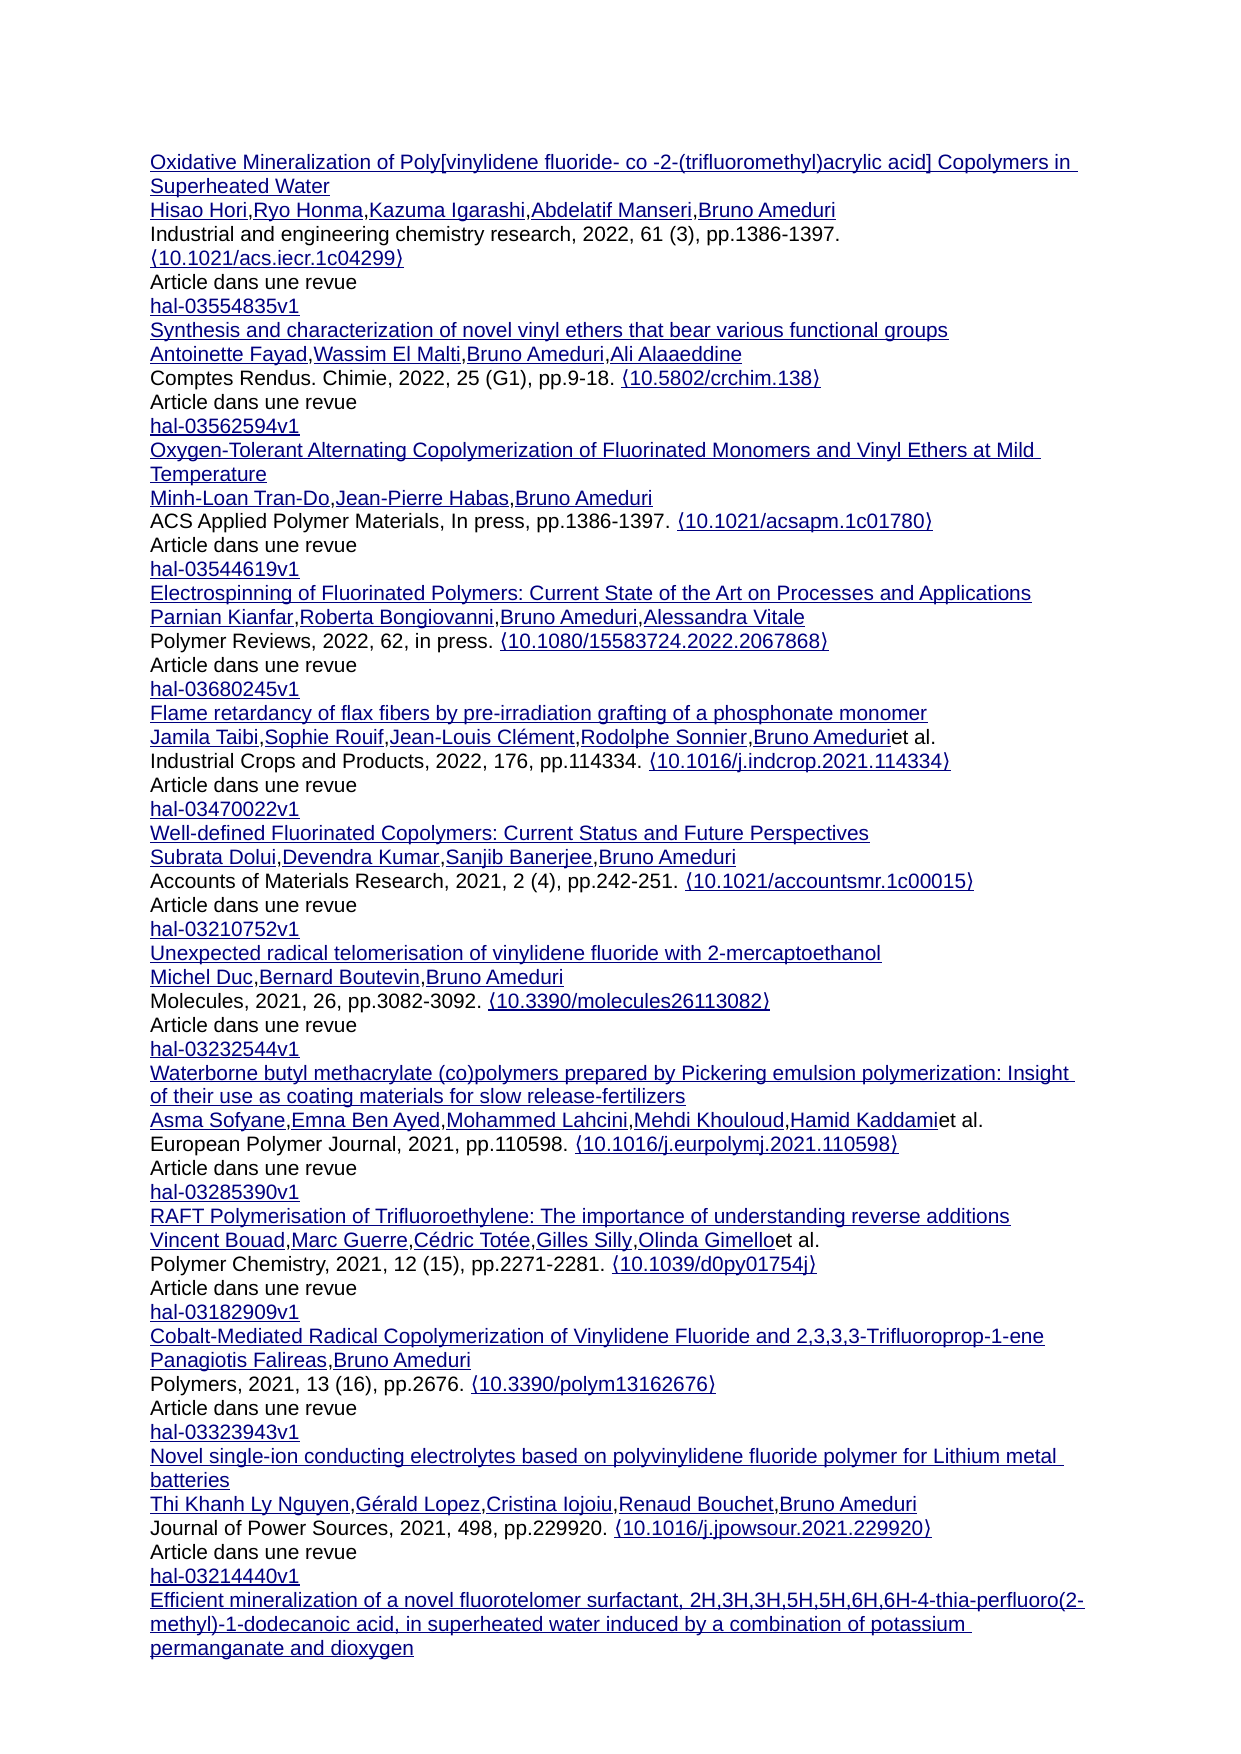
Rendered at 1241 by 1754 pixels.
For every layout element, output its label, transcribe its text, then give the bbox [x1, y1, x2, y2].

table_cell Synthesis and characterization of novel vinyl ethers that bear various functional groups Antoinette Fayad,Wassim El Malti,Bruno Ameduri,Ali Alaaeddine Comptes Rendus. Chimie, 2022, 25 (G1), pp.9-18. ⟨10.5802/crchim.138⟩ Article dans une revue hal-03562594v1 [150, 318, 1090, 437]
table_cell RAFT Polymerisation of Trifluoroethylene: The importance of understanding reverse additions Vincent Bouad,Marc Guerre,Cédric Totée,Gilles Silly,Olinda Gimelloet al. Polymer Chemistry, 2021, 12 (15), pp.2271-2281. ⟨10.1039/d0py01754j⟩ Article dans une revue hal-03182909v1 [150, 1204, 1090, 1324]
table_cell Electrospinning of Fluorinated Polymers: Current State of the Art on Processes and Applications Parnian Kianfar,Roberta Bongiovanni,Bruno Ameduri,Alessandra Vitale Polymer Reviews, 2022, 62, in press. ⟨10.1080/15583724.2022.2067868⟩ Article dans une revue hal-03680245v1 [150, 581, 1090, 701]
table_cell Cobalt-Mediated Radical Copolymerization of Vinylidene Fluoride and 2,3,3,3-Trifluoroprop-1-ene Panagiotis Falireas,Bruno Ameduri Polymers, 2021, 13 (16), pp.2676. ⟨10.3390/polym13162676⟩ Article dans une revue hal-03323943v1 [150, 1324, 1090, 1444]
table_cell Oxygen-Tolerant Alternating Copolymerization of Fluorinated Monomers and Vinyl Ethers at Mild Temperature Minh-Loan Tran-Do,Jean-Pierre Habas,Bruno Ameduri ACS Applied Polymer Materials, In press, pp.1386-1397. ⟨10.1021/acsapm.1c01780⟩ Article dans une revue hal-03544619v1 [150, 438, 1090, 581]
table_cell Oxidative Mineralization of Poly[vinylidene fluoride- co -2-(trifluoromethyl)acrylic acid] Copolymers in Superheated Water Hisao Hori,Ryo Honma,Kazuma Igarashi,Abdelatif Manseri,Bruno Ameduri Industrial and engineering chemistry research, 2022, 61 (3), pp.1386-1397. ⟨10.1021/acs.iecr.1c04299⟩ Article dans une revue hal-03554835v1 [150, 150, 1090, 318]
table_cell Waterborne butyl methacrylate (co)polymers prepared by Pickering emulsion polymerization: Insight of their use as coating materials for slow release-fertilizers Asma Sofyane,Emna Ben Ayed,Mohammed Lahcini,Mehdi Khouloud,Hamid Kaddamiet al. European Polymer Journal, 2021, pp.110598. ⟨10.1016/j.eurpolymj.2021.110598⟩ Article dans une revue hal-03285390v1 [150, 1060, 1090, 1204]
table_cell Efficient mineralization of a novel fluorotelomer surfactant, 2H,3H,3H,5H,5H,6H,6H-4-thia-perfluoro(2-methyl)-1-dodecanoic acid, in superheated water induced by a combination of potassium permanganate and dioxygen [150, 1588, 1090, 1659]
table_cell Well-defined Fluorinated Copolymers: Current Status and Future Perspectives Subrata Dolui,Devendra Kumar,Sanjib Banerjee,Bruno Ameduri Accounts of Materials Research, 2021, 2 (4), pp.242-251. ⟨10.1021/accountsmr.1c00015⟩ Article dans une revue hal-03210752v1 [150, 821, 1090, 941]
table_cell Flame retardancy of flax fibers by pre-irradiation grafting of a phosphonate monomer Jamila Taibi,Sophie Rouif,Jean-Louis Clément,Rodolphe Sonnier,Bruno Ameduriet al. Industrial Crops and Products, 2022, 176, pp.114334. ⟨10.1016/j.indcrop.2021.114334⟩ Article dans une revue hal-03470022v1 [150, 701, 1090, 821]
table_cell Unexpected radical telomerisation of vinylidene fluoride with 2-mercaptoethanol Michel Duc,Bernard Boutevin,Bruno Ameduri Molecules, 2021, 26, pp.3082-3092. ⟨10.3390/molecules26113082⟩ Article dans une revue hal-03232544v1 [150, 941, 1090, 1060]
table_cell Novel single-ion conducting electrolytes based on polyvinylidene fluoride polymer for Lithium metal batteries Thi Khanh Ly Nguyen,Gérald Lopez,Cristina Iojoiu,Renaud Bouchet,Bruno Ameduri Journal of Power Sources, 2021, 498, pp.229920. ⟨10.1016/j.jpowsour.2021.229920⟩ Article dans une revue hal-03214440v1 [150, 1444, 1090, 1587]
